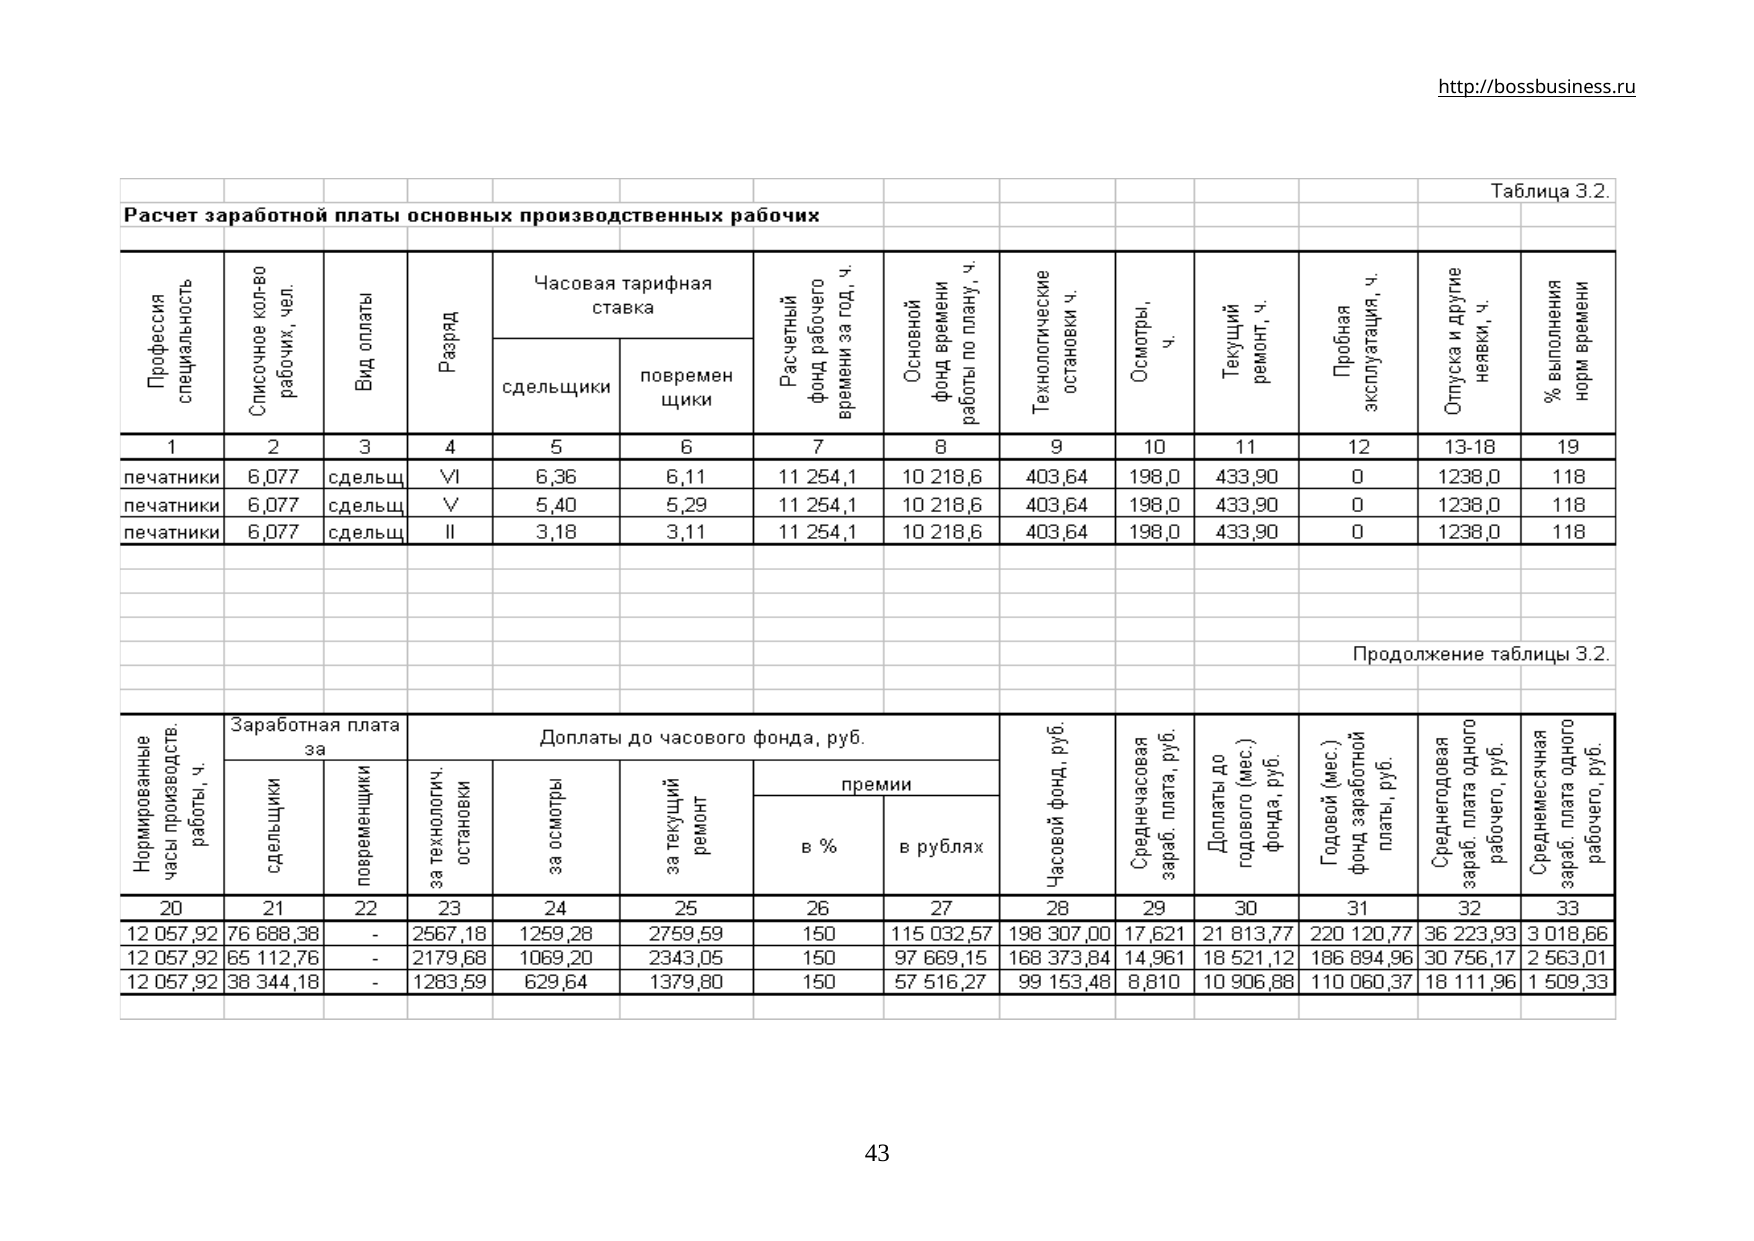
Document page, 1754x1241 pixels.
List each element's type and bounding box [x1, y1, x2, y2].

picture [119, 178, 1617, 1020]
